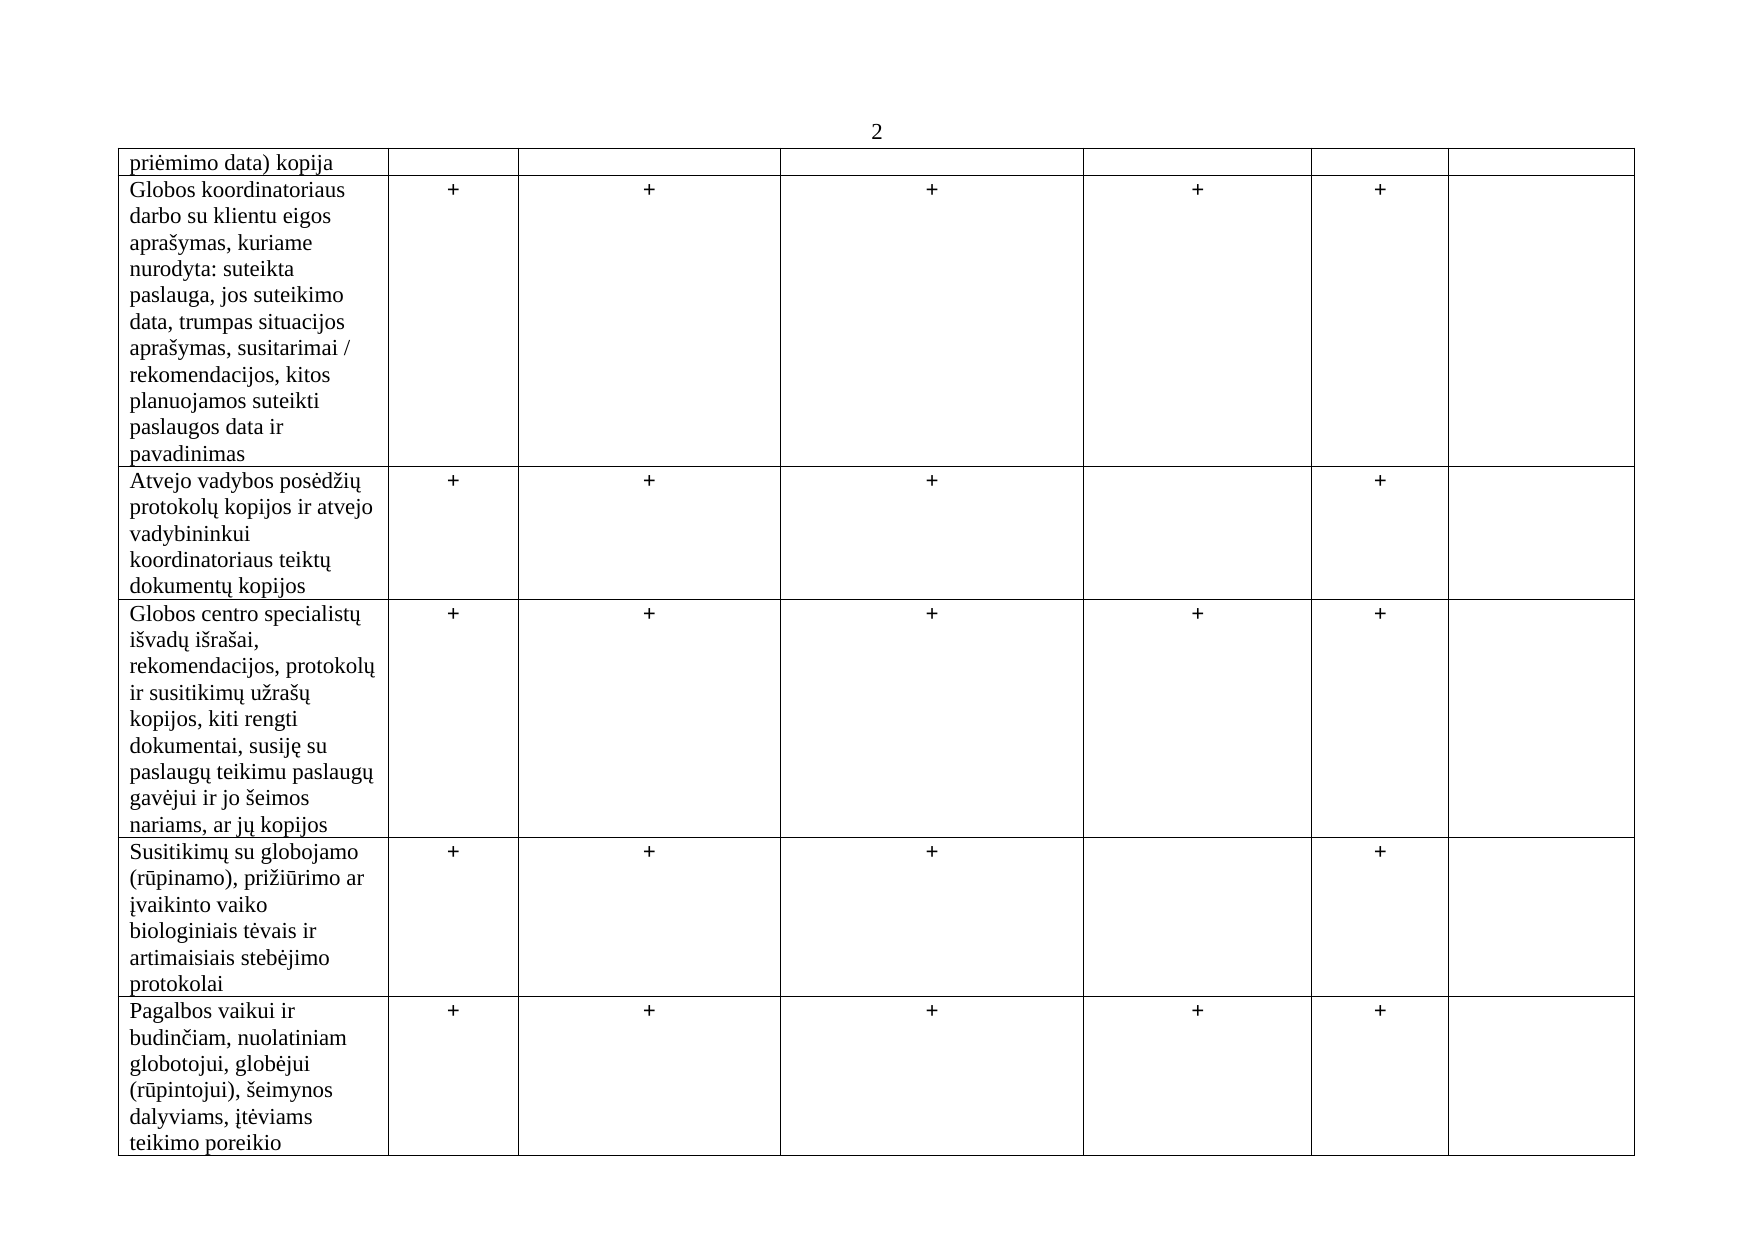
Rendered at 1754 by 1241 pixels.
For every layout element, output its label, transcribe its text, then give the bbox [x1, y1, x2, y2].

table_cell [1084, 467, 1311, 599]
table_cell + [389, 600, 518, 837]
table_cell Globos centro specialistų išvadų išrašai, rekomendacijos, protokolų ir susitikimų užrašų kopijos, kiti rengti dokumentai, susiję su paslaugų teikimu paslaugų gavėjui ir jo šeimos nariams, ar jų kopijos [119, 600, 388, 837]
table_cell [1312, 149, 1448, 175]
table_cell Atvejo vadybos posėdžių protokolų kopijos ir atvejo vadybininkui koordinatoriaus teiktų dokumentų kopijos [119, 467, 388, 599]
table_cell + [781, 176, 1083, 466]
table_cell Globos koordinatoriaus darbo su klientu eigos aprašymas, kuriame nurodyta: suteikta paslauga, jos suteikimo data, trumpas situacijos aprašymas, susitarimai / rekomendacijos, kitos planuojamos suteikti paslaugos data ir pavadinimas [119, 176, 388, 466]
table_cell [1084, 149, 1311, 175]
table_cell + [781, 600, 1083, 837]
table_cell [1449, 838, 1634, 996]
table_cell + [1312, 176, 1448, 466]
table_cell [1449, 176, 1634, 466]
table_cell + [389, 997, 518, 1155]
table_cell + [519, 600, 780, 837]
table_cell + [1084, 600, 1311, 837]
table_cell [519, 149, 780, 175]
table_cell [389, 149, 518, 175]
table_cell [1449, 149, 1634, 175]
table_cell [1084, 838, 1311, 996]
table_cell + [389, 838, 518, 996]
table_cell + [389, 467, 518, 599]
table_cell + [519, 838, 780, 996]
table_cell Susitikimų su globojamo (rūpinamo), prižiūrimo ar įvaikinto vaiko biologiniais tėvais ir artimaisiais stebėjimo protokolai [119, 838, 388, 996]
table_cell [1449, 467, 1634, 599]
table_cell + [389, 176, 518, 466]
table_cell Pagalbos vaikui ir budinčiam, nuolatiniam globotojui, globėjui (rūpintojui), šeimynos dalyviams, įtėviams teikimo poreikio [119, 997, 388, 1155]
table_cell + [1084, 176, 1311, 466]
table_cell + [781, 838, 1083, 996]
table_cell + [1312, 997, 1448, 1155]
table_cell + [519, 997, 780, 1155]
table_cell [781, 149, 1083, 175]
table_cell + [1312, 467, 1448, 599]
table_cell [1449, 600, 1634, 837]
table_cell + [1312, 838, 1448, 996]
table_cell + [1084, 997, 1311, 1155]
table_cell + [519, 176, 780, 466]
table_cell [1449, 997, 1634, 1155]
table_cell + [1312, 600, 1448, 837]
table_cell + [781, 997, 1083, 1155]
table_cell + [781, 467, 1083, 599]
table_cell + [519, 467, 780, 599]
table_cell priėmimo data) kopija [119, 149, 388, 175]
